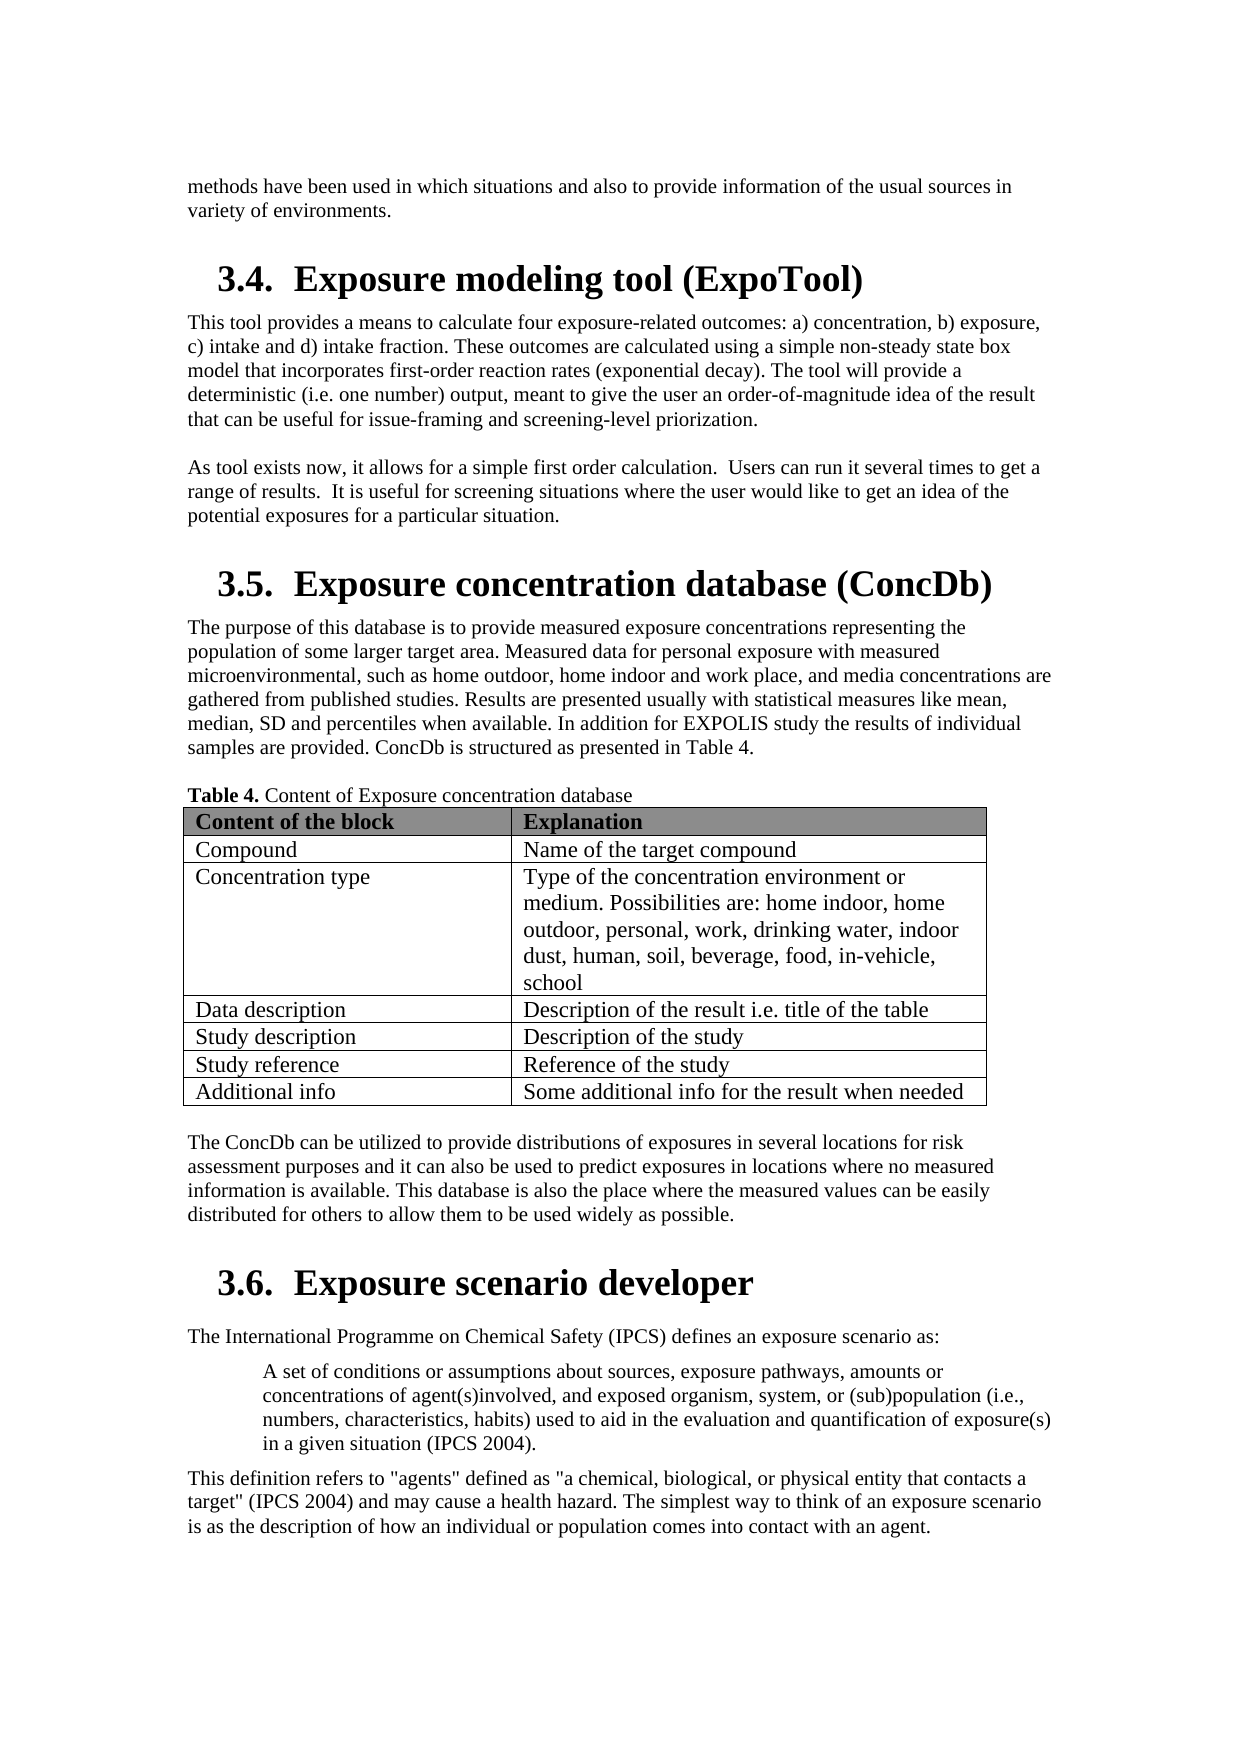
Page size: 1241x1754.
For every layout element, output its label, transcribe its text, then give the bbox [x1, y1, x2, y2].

table_cell Data description [184, 996, 511, 1022]
table_header Explanation [512, 808, 986, 835]
subtitle Exposure scenario developer [217, 1260, 1053, 1303]
table_cell Some additional info for the result when needed [512, 1078, 986, 1104]
table_cell Description of the study [512, 1023, 986, 1050]
table_cell Description of the result i.e. title of the table [512, 996, 986, 1022]
table_cell Type of the concentration environment or medium. Possibilities are: home indoor, home outdoor, personal, work, drinking water, indoor dust, human, soil, beverage, food, in-vehicle, school [512, 863, 986, 995]
text The ConcDb can be utilized to provide distributions of exposures in several locations for risk assessment purposes and it can also be used to predict exposures in locations where no measured information is available. This database is also the place where the measured values can be easily distributed for others to allow them to be used widely as possible. [187, 1129, 1053, 1226]
table_cell Study reference [184, 1051, 511, 1077]
text The purpose of this database is to provide measured exposure concentrations representing the population of some larger target area. Measured data for personal exposure with measured microenvironmental, such as home outdoor, home indoor and work place, and media concentrations are gathered from published studies. Results are presented usually with statistical measures like mean, median, SD and percentiles when available. In addition for EXPOLIS study the results of individual samples are provided. ConcDb is structured as presented in Table 4. [187, 615, 1053, 759]
subtitle Exposure concentration database (ConcDb) [217, 561, 1053, 604]
subtitle Exposure modeling tool (ExpoTool) [217, 257, 1053, 300]
table_cell Concentration type [184, 863, 511, 995]
text As tool exists now, it allows for a simple first order calculation. Users can run it several times to get a range of results. It is useful for screening situations where the user would like to get an idea of the potential exposures for a particular situation. [187, 454, 1053, 527]
table_cell Study description [184, 1023, 511, 1050]
text This definition refers to "agents" defined as "a chemical, biological, or physical entity that contacts a target" (IPCS 2004) and may cause a health hazard. The simplest way to think of an exposure scenario is as the description of how an individual or population comes into contact with an agent. [187, 1465, 1053, 1538]
table_header Content of the block [184, 808, 511, 835]
text methods have been used in which situations and also to provide information of the usual sources in variety of environments. [187, 174, 1053, 222]
table_cell Additional info [184, 1078, 511, 1104]
text A set of conditions or assumptions about sources, exposure pathways, amounts or concentrations of agent(s)involved, and exposed organism, system, or (sub)population (i.e., numbers, characteristics, habits) used to aid in the evaluation and quantification of exposure(s) in a given situation (IPCS 2004). [262, 1359, 1053, 1455]
table_cell Reference of the study [512, 1051, 986, 1077]
text The International Programme on Chemical Safety (IPCS) defines an exposure scenario as: [187, 1324, 1053, 1348]
text Table 4. Content of Exposure concentration database [187, 783, 1053, 807]
table_cell Name of the target compound [512, 836, 986, 862]
text This tool provides a means to calculate four exposure-related outcomes: a) concentration, b) exposure, c) intake and d) intake fraction. These outcomes are calculated using a simple non-steady state box model that incorporates first-order reaction rates (exponential decay). The tool will provide a deterministic (i.e. one number) output, meant to give the user an order-of-magnitude idea of the result that can be useful for issue-framing and screening-level priorization. [187, 310, 1053, 431]
table_cell Compound [184, 836, 511, 862]
